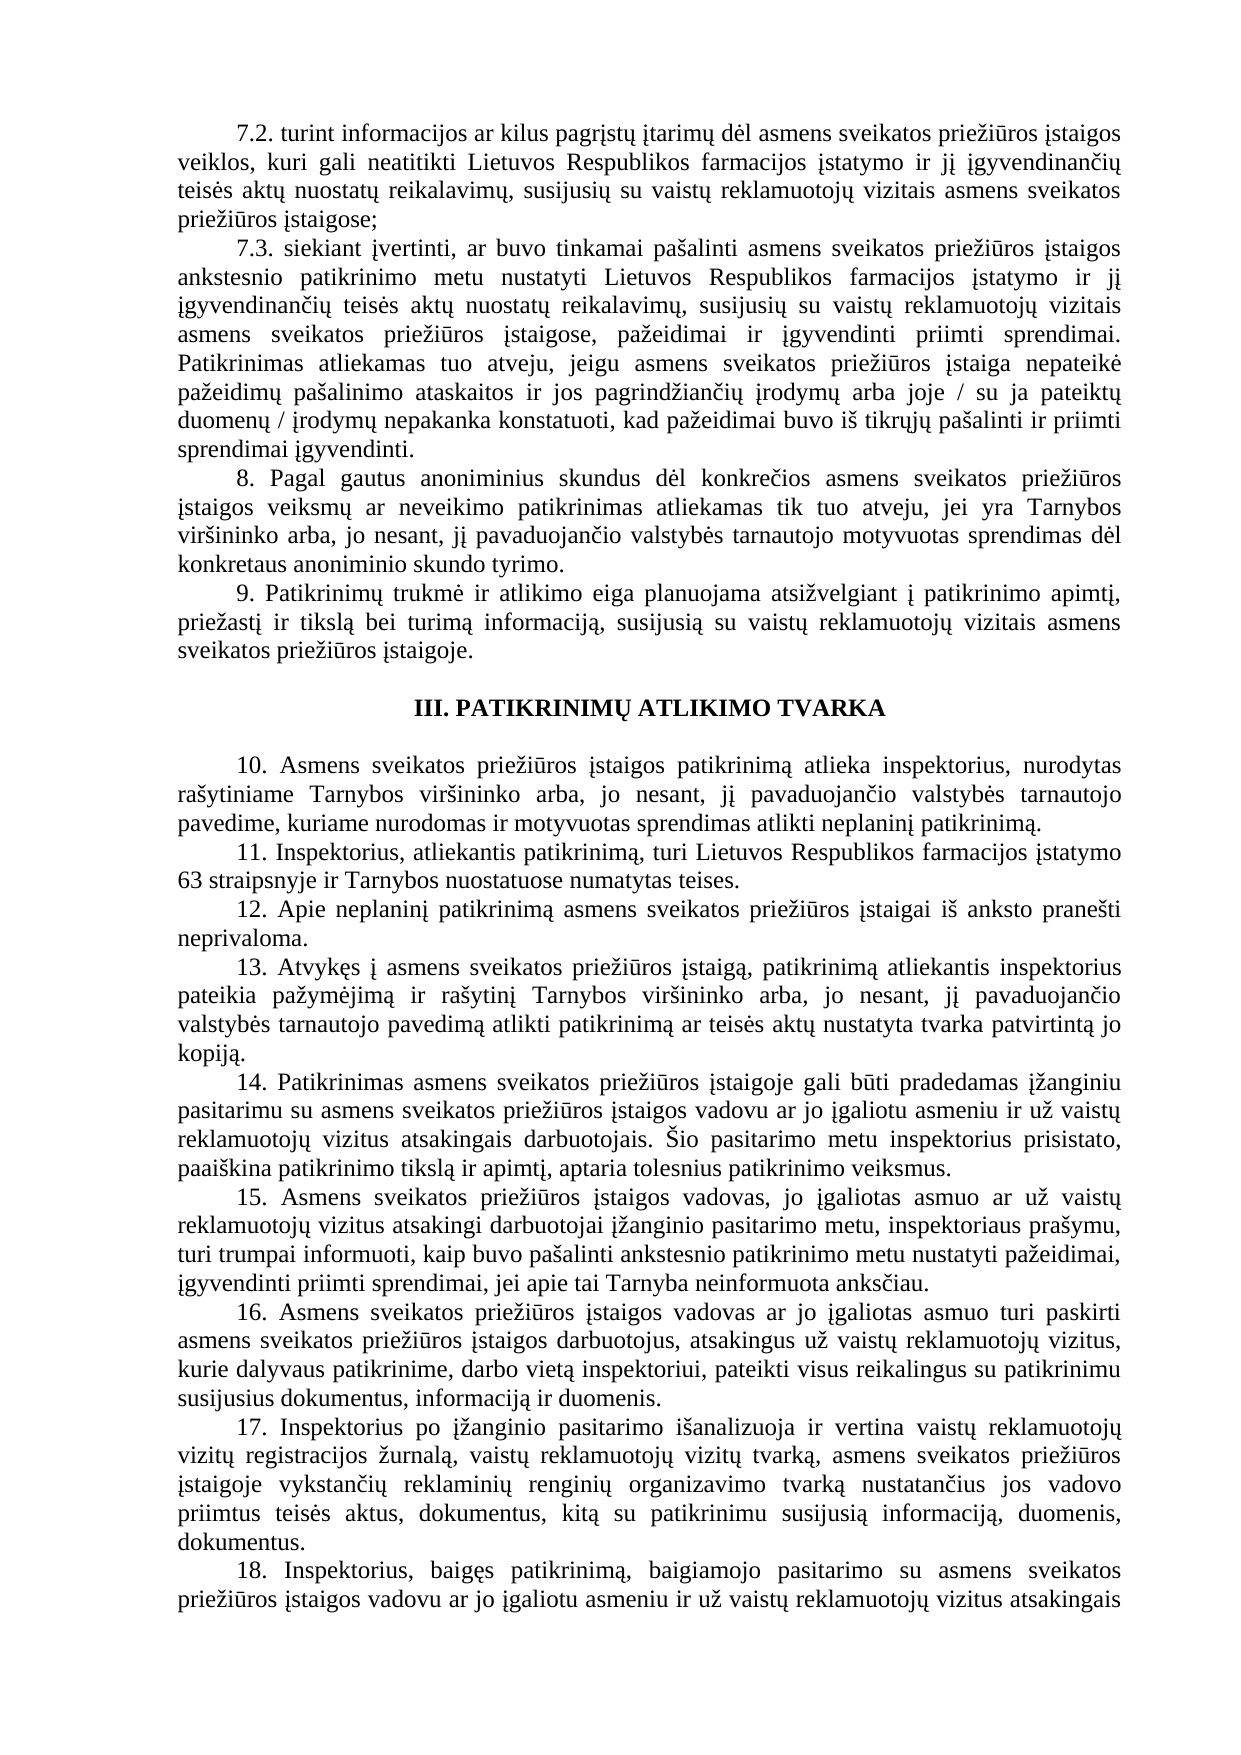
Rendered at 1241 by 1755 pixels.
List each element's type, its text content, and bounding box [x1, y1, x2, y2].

text 8. Pagal gautus anoniminius skundus dėl konkrečios asmens sveikatos priežiūros įstaigos veiksmų ar neveikimo patikrinimas atliekamas tik tuo atveju, jei yra Tarnybos viršininko arba, jo nesant, jį pavaduojančio valstybės tarnautojo motyvuotas sprendimas dėl konkretaus anoniminio skundo tyrimo. [177, 463, 1122, 578]
text III. PATIKRINIMŲ ATLIKIMO TVARKA [177, 693, 1122, 722]
text 7.3. siekiant įvertinti, ar buvo tinkamai pašalinti asmens sveikatos priežiūros įstaigos ankstesnio patikrinimo metu nustatyti Lietuvos Respublikos farmacijos įstatymo ir jį įgyvendinančių teisės aktų nuostatų reikalavimų, susijusių su vaistų reklamuotojų vizitais asmens sveikatos priežiūros įstaigose, pažeidimai ir įgyvendinti priimti sprendimai. Patikrinimas atliekamas tuo atveju, jeigu asmens sveikatos priežiūros įstaiga nepateikė pažeidimų pašalinimo ataskaitos ir jos pagrindžiančių įrodymų arba joje / su ja pateiktų duomenų / įrodymų nepakanka konstatuoti, kad pažeidimai buvo iš tikrųjų pašalinti ir priimti sprendimai įgyvendinti. [177, 233, 1122, 463]
text 18. Inspektorius, baigęs patikrinimą, baigiamojo pasitarimo su asmens sveikatos priežiūros įstaigos vadovu ar jo įgaliotu asmeniu ir už vaistų reklamuotojų vizitus atsakingais [177, 1556, 1122, 1613]
text 16. Asmens sveikatos priežiūros įstaigos vadovas ar jo įgaliotas asmuo turi paskirti asmens sveikatos priežiūros įstaigos darbuotojus, atsakingus už vaistų reklamuotojų vizitus, kurie dalyvaus patikrinime, darbo vietą inspektoriui, pateikti visus reikalingus su patikrinimu susijusius dokumentus, informaciją ir duomenis. [177, 1297, 1122, 1412]
text 12. Apie neplaninį patikrinimą asmens sveikatos priežiūros įstaigai iš anksto pranešti neprivaloma. [177, 894, 1122, 952]
text 10. Asmens sveikatos priežiūros įstaigos patikrinimą atlieka inspektorius, nurodytas rašytiniame Tarnybos viršininko arba, jo nesant, jį pavaduojančio valstybės tarnautojo pavedime, kuriame nurodomas ir motyvuotas sprendimas atlikti neplaninį patikrinimą. [177, 751, 1122, 837]
text 7.2. turint informacijos ar kilus pagrįstų įtarimų dėl asmens sveikatos priežiūros įstaigos veiklos, kuri gali neatitikti Lietuvos Respublikos farmacijos įstatymo ir jį įgyvendinančių teisės aktų nuostatų reikalavimų, susijusių su vaistų reklamuotojų vizitais asmens sveikatos priežiūros įstaigose; [177, 118, 1122, 233]
text 11. Inspektorius, atliekantis patikrinimą, turi Lietuvos Respublikos farmacijos įstatymo 63 straipsnyje ir Tarnybos nuostatuose numatytas teises. [177, 837, 1122, 894]
text 15. Asmens sveikatos priežiūros įstaigos vadovas, jo įgaliotas asmuo ar už vaistų reklamuotojų vizitus atsakingi darbuotojai įžanginio pasitarimo metu, inspektoriaus prašymu, turi trumpai informuoti, kaip buvo pašalinti ankstesnio patikrinimo metu nustatyti pažeidimai, įgyvendinti priimti sprendimai, jei apie tai Tarnyba neinformuota anksčiau. [177, 1182, 1122, 1297]
text 13. Atvykęs į asmens sveikatos priežiūros įstaigą, patikrinimą atliekantis inspektorius pateikia pažymėjimą ir rašytinį Tarnybos viršininko arba, jo nesant, jį pavaduojančio valstybės tarnautojo pavedimą atlikti patikrinimą ar teisės aktų nustatyta tvarka patvirtintą jo kopiją. [177, 952, 1122, 1067]
text 14. Patikrinimas asmens sveikatos priežiūros įstaigoje gali būti pradedamas įžanginiu pasitarimu su asmens sveikatos priežiūros įstaigos vadovu ar jo įgaliotu asmeniu ir už vaistų reklamuotojų vizitus atsakingais darbuotojais. Šio pasitarimo metu inspektorius prisistato, paaiškina patikrinimo tikslą ir apimtį, aptaria tolesnius patikrinimo veiksmus. [177, 1067, 1122, 1182]
text 9. Patikrinimų trukmė ir atlikimo eiga planuojama atsižvelgiant į patikrinimo apimtį, priežastį ir tikslą bei turimą informaciją, susijusią su vaistų reklamuotojų vizitais asmens sveikatos priežiūros įstaigoje. [177, 578, 1122, 664]
text 17. Inspektorius po įžanginio pasitarimo išanalizuoja ir vertina vaistų reklamuotojų vizitų registracijos žurnalą, vaistų reklamuotojų vizitų tvarką, asmens sveikatos priežiūros įstaigoje vykstančių reklaminių renginių organizavimo tvarką nustatančius jos vadovo priimtus teisės aktus, dokumentus, kitą su patikrinimu susijusią informaciją, duomenis, dokumentus. [177, 1412, 1122, 1556]
